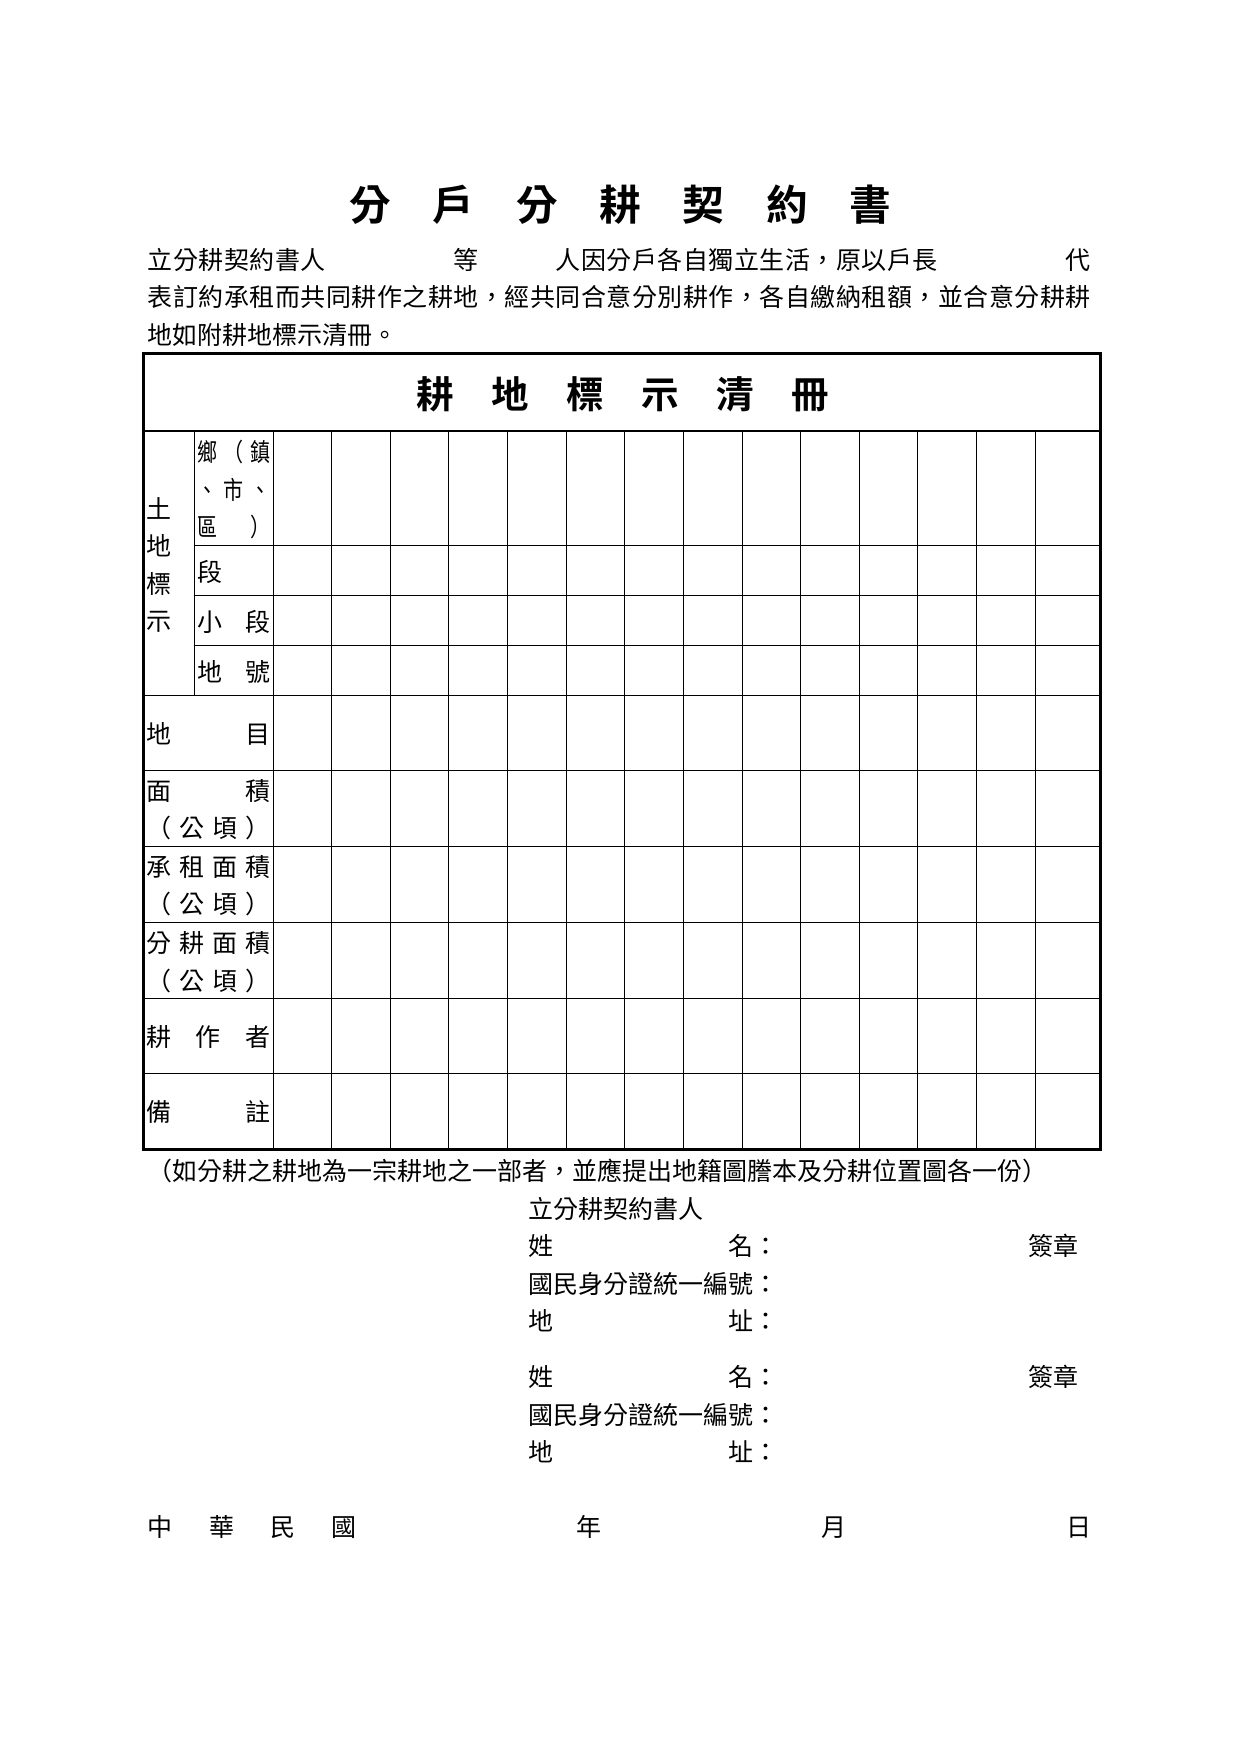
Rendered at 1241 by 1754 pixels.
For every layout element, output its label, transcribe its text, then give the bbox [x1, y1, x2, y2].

table_cell [918, 596, 976, 645]
table_cell [684, 646, 742, 695]
text 分 戶 分 耕 契 約 書 [148, 164, 1092, 239]
table_cell [391, 923, 448, 998]
table_cell 地目 [145, 696, 273, 770]
table_cell [274, 1074, 331, 1148]
table_cell [977, 696, 1035, 770]
table_cell [743, 999, 800, 1073]
table_cell [1036, 646, 1099, 695]
table_cell [391, 646, 448, 695]
table_cell [1036, 596, 1099, 645]
table_cell [801, 771, 859, 846]
table_cell [743, 432, 800, 545]
table_cell [508, 923, 566, 998]
table_cell [567, 696, 624, 770]
table_cell [918, 546, 976, 595]
table_cell [449, 999, 507, 1073]
table_cell [743, 646, 800, 695]
table_cell [567, 847, 624, 922]
table_cell [567, 432, 624, 545]
table_cell [684, 546, 742, 595]
table_cell [449, 546, 507, 595]
table_cell [801, 546, 859, 595]
table_cell [918, 1074, 976, 1148]
table_cell [508, 432, 566, 545]
table_cell [977, 596, 1035, 645]
table_cell [801, 696, 859, 770]
table_cell [625, 771, 683, 846]
table_cell [625, 646, 683, 695]
text 中華民國 年 月 日 [148, 1507, 1092, 1545]
table_cell 面積 （公頃） [145, 771, 273, 846]
text 地 址： [528, 1301, 1092, 1338]
table_cell [743, 696, 800, 770]
table_cell [1036, 1074, 1099, 1148]
table_cell [508, 1074, 566, 1148]
table_cell [684, 1074, 742, 1148]
table_cell [449, 923, 507, 998]
table_cell [449, 1074, 507, 1148]
table_cell [508, 771, 566, 846]
table_cell [860, 1074, 917, 1148]
table_cell [567, 771, 624, 846]
table_cell [391, 847, 448, 922]
table_cell [391, 1074, 448, 1148]
table_cell [391, 546, 448, 595]
table_cell [274, 596, 331, 645]
table_cell [508, 596, 566, 645]
table_cell [860, 696, 917, 770]
table_cell [332, 771, 390, 846]
table_cell [860, 432, 917, 545]
table_cell [332, 696, 390, 770]
table_header 耕 地 標 示 清 冊 [145, 355, 1099, 430]
table_cell [508, 646, 566, 695]
table_cell [1036, 432, 1099, 545]
table_cell [332, 646, 390, 695]
table_cell [625, 432, 683, 545]
table_cell [977, 432, 1035, 545]
table_cell [918, 771, 976, 846]
table_cell [625, 696, 683, 770]
table_cell [274, 646, 331, 695]
table_cell [977, 847, 1035, 922]
table_cell [918, 432, 976, 545]
table_cell [391, 432, 448, 545]
text 立分耕契約書人 [528, 1188, 1092, 1226]
table_cell [391, 596, 448, 645]
table_cell [567, 646, 624, 695]
table_cell [918, 999, 976, 1073]
table_cell [391, 999, 448, 1073]
table_cell [274, 546, 331, 595]
table_cell [918, 696, 976, 770]
table_cell [684, 596, 742, 645]
table_cell [743, 546, 800, 595]
table_cell [860, 847, 917, 922]
table_cell [274, 999, 331, 1073]
table_cell [449, 432, 507, 545]
table_cell 承租面積 （公頃） [145, 847, 273, 922]
table_cell [625, 999, 683, 1073]
table_cell [332, 923, 390, 998]
table_cell [567, 1074, 624, 1148]
table_cell [1036, 923, 1099, 998]
table_cell [977, 1074, 1035, 1148]
table_cell [860, 999, 917, 1073]
table_cell [332, 596, 390, 645]
table_cell [801, 596, 859, 645]
table_cell [801, 923, 859, 998]
table_cell [801, 999, 859, 1073]
table_cell [332, 546, 390, 595]
table_cell [508, 696, 566, 770]
table_cell [449, 646, 507, 695]
table_cell [625, 923, 683, 998]
table_cell [449, 847, 507, 922]
table_cell [860, 771, 917, 846]
table_cell 段 [195, 546, 273, 595]
table_cell [567, 596, 624, 645]
table_cell 地號 [195, 646, 273, 695]
table_cell [801, 847, 859, 922]
table_cell [1036, 696, 1099, 770]
table_cell [391, 696, 448, 770]
table_cell [860, 646, 917, 695]
table_cell [977, 771, 1035, 846]
table_cell [274, 432, 331, 545]
table_cell [860, 596, 917, 645]
table_cell [684, 696, 742, 770]
table_cell [860, 546, 917, 595]
table_cell [625, 1074, 683, 1148]
table_cell 鄉（鎮 、市、區） [195, 432, 273, 545]
table_cell [567, 923, 624, 998]
table_cell [332, 432, 390, 545]
table_cell [274, 847, 331, 922]
table_cell [508, 847, 566, 922]
table_cell [274, 696, 331, 770]
table_cell 分耕面積 （公頃） [145, 923, 273, 998]
table_cell [508, 546, 566, 595]
table_cell [567, 999, 624, 1073]
text 立分耕契約書人 等 人因分戶各自獨立生活，原以戶長 代表訂約承租而共同耕作之耕地，經共同合意分別耕作，各自繳納租額，並合意分耕耕地如附耕地標示清冊。 [148, 239, 1092, 352]
table_cell 小段 [195, 596, 273, 645]
table_cell [508, 999, 566, 1073]
table_cell [743, 1074, 800, 1148]
table_cell [332, 1074, 390, 1148]
table_cell [918, 923, 976, 998]
table_cell 備註 [145, 1074, 273, 1148]
table_cell [1036, 546, 1099, 595]
table_cell [332, 847, 390, 922]
text 地 址： [528, 1432, 1092, 1470]
table_cell [684, 432, 742, 545]
text 國民身分證統一編號： [528, 1395, 1092, 1432]
table_cell [801, 646, 859, 695]
table_cell [743, 923, 800, 998]
table_cell [449, 596, 507, 645]
table_cell 耕作者 [145, 999, 273, 1073]
table_cell [332, 999, 390, 1073]
table_cell [684, 923, 742, 998]
table_cell [391, 771, 448, 846]
table_cell [625, 546, 683, 595]
text 國民身分證統一編號： [528, 1263, 1092, 1301]
table_cell [977, 546, 1035, 595]
table_cell [1036, 771, 1099, 846]
table_cell [801, 1074, 859, 1148]
table_cell [743, 847, 800, 922]
table_cell [860, 923, 917, 998]
table_cell [684, 771, 742, 846]
table_cell [977, 646, 1035, 695]
text （如分耕之耕地為一宗耕地之一部者，並應提出地籍圖謄本及分耕位置圖各一份） [148, 1151, 1092, 1188]
text 姓 名： 簽章 [528, 1357, 1092, 1395]
table_cell [743, 771, 800, 846]
table_cell [449, 696, 507, 770]
table_cell [1036, 847, 1099, 922]
table_cell [918, 847, 976, 922]
table_cell [274, 771, 331, 846]
table_cell [625, 847, 683, 922]
table_cell [684, 847, 742, 922]
table_cell [977, 999, 1035, 1073]
table_cell [918, 646, 976, 695]
text 姓 名： 簽章 [528, 1226, 1092, 1263]
table_cell [1036, 999, 1099, 1073]
table_cell [274, 923, 331, 998]
table_cell [684, 999, 742, 1073]
table_cell [625, 596, 683, 645]
table_cell [743, 596, 800, 645]
table_cell [801, 432, 859, 545]
table_cell [567, 546, 624, 595]
table_cell 土 地 標 示 [145, 432, 194, 695]
table_cell [977, 923, 1035, 998]
table_cell [449, 771, 507, 846]
